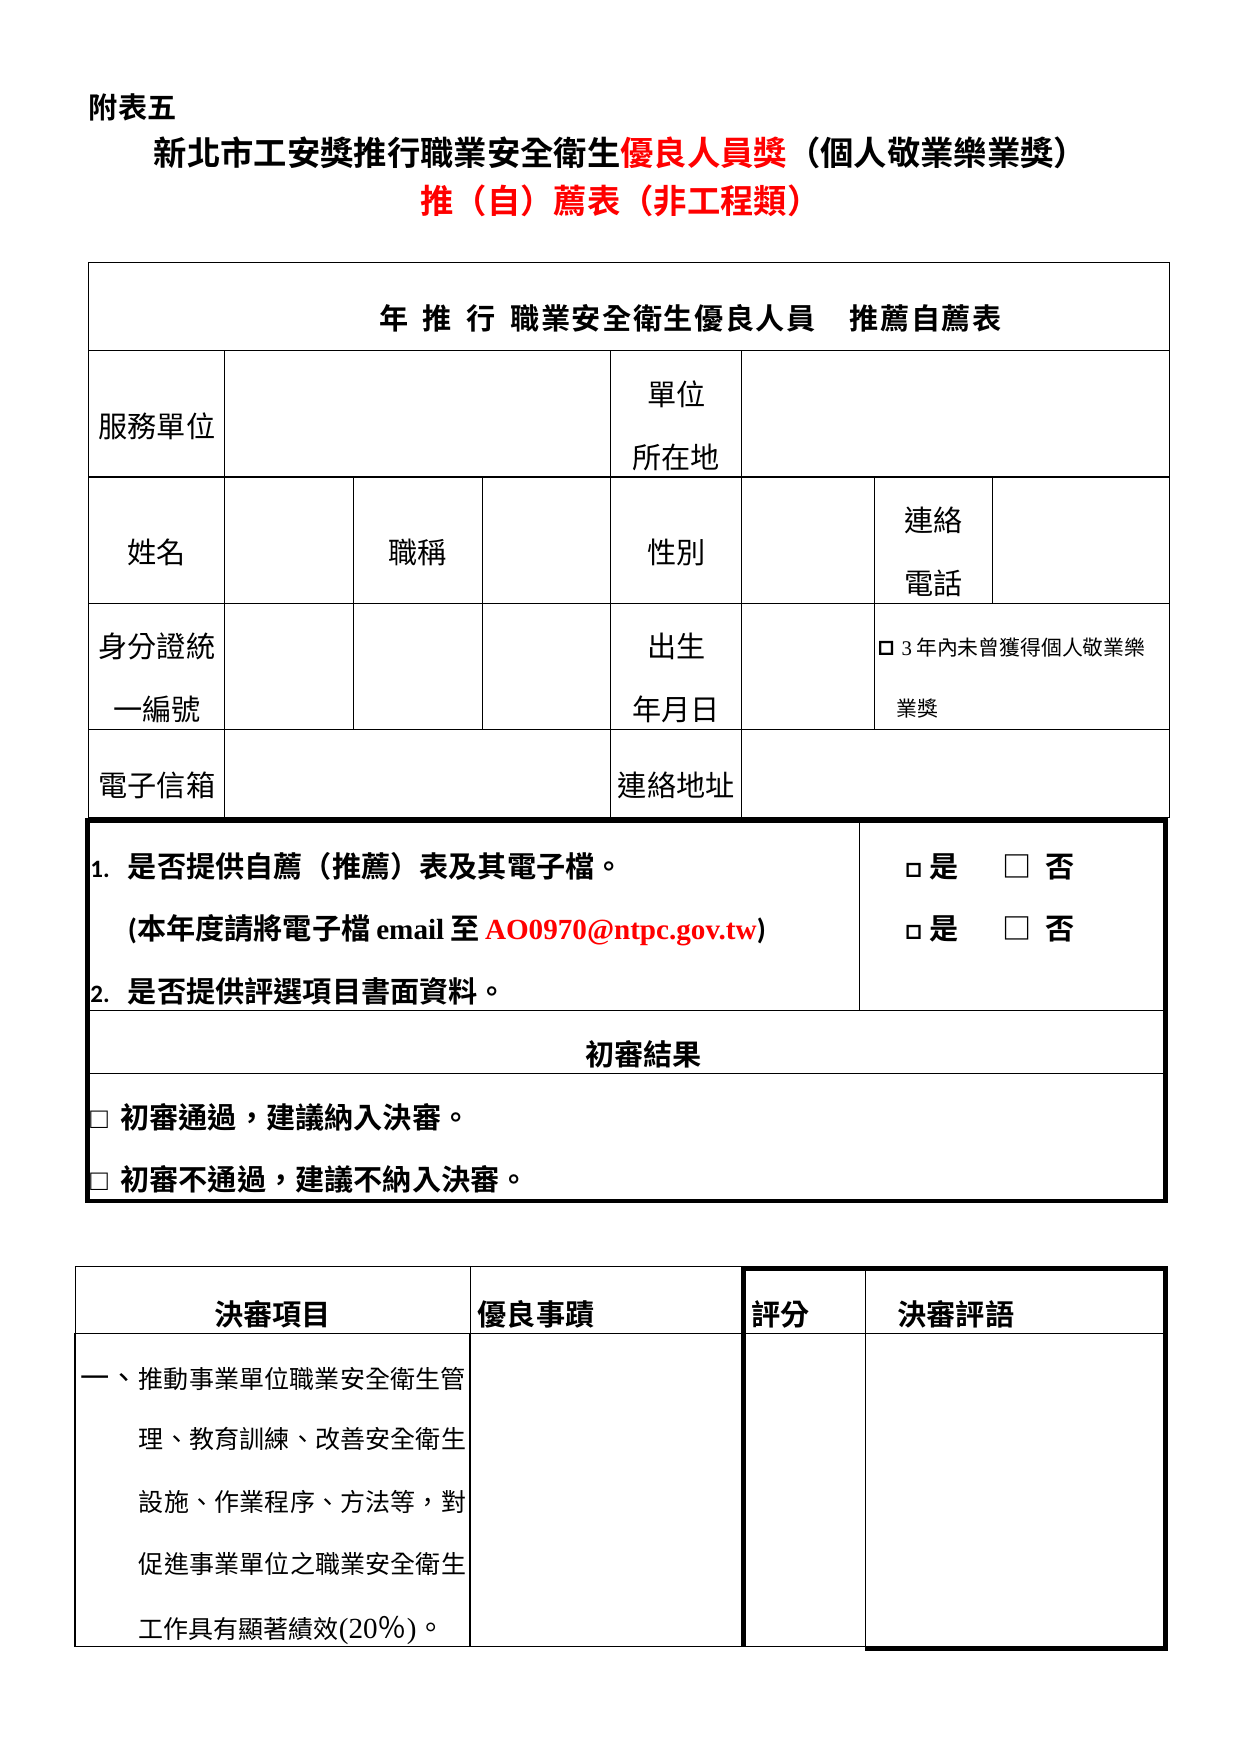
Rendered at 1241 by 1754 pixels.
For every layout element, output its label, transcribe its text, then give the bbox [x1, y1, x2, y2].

table_cell [742, 730, 1169, 817]
table_cell [225, 351, 610, 476]
table_cell 電子信箱 [89, 730, 224, 817]
table_cell [75, 1010, 85, 1073]
table_cell [225, 604, 353, 728]
table_cell [75, 1073, 85, 1199]
table_cell □ 3年內未曾獲得個人敬業樂 業獎 [875, 604, 1169, 728]
table_cell 性別 [611, 478, 741, 602]
table_header [75, 818, 85, 1010]
table_cell [993, 478, 1169, 602]
text 推（自）薦表（非工程類） [89, 175, 1152, 223]
table_cell 服務單位 [89, 351, 224, 476]
table_cell 出生 年月日 [611, 604, 741, 728]
table_header 年 推 行 職業安全衛生優良人員 推薦自薦表 [89, 263, 1169, 350]
table_cell [742, 351, 1169, 476]
table_cell 初審結果 [90, 1011, 1163, 1073]
table_cell [470, 1203, 744, 1266]
table_cell [483, 604, 610, 728]
table_cell 初審通過，建議納入決審。 初審不通過，建議不納入決審。 [90, 1074, 1163, 1199]
table_cell [75, 1199, 470, 1266]
table_cell [354, 604, 482, 728]
table_cell [742, 604, 874, 728]
table_cell [744, 1203, 865, 1266]
text 新北市工安獎推行職業安全衛生優良人員獎（個人敬業樂業獎） [89, 127, 1152, 175]
table_cell 身分證統一編號 [89, 604, 224, 728]
text 附表五 [89, 64, 1152, 127]
table_cell [742, 478, 874, 602]
table_cell 優良事蹟 [471, 1267, 741, 1333]
table_cell 職稱 [354, 478, 482, 602]
table_cell [225, 478, 353, 602]
table_cell [746, 1334, 865, 1646]
table_cell [865, 1203, 1165, 1266]
table_header □ 是 □ 否 □ 是 □ 否 [860, 823, 1163, 1010]
table_cell [225, 730, 610, 817]
table_cell [471, 1334, 741, 1646]
table_cell 連絡地址 [611, 730, 741, 817]
table_cell 決審項目 [76, 1267, 470, 1333]
table_cell 評分 [746, 1271, 865, 1333]
table_cell [866, 1334, 1163, 1646]
table_cell 一、推動事業單位職業安全衛生管理、教育訓練、改善安全衛生設施、作業程序、方法等，對促進事業單位之職業安全衛生工作具有顯著績效(20％)。 [76, 1334, 469, 1646]
table_cell 姓名 [89, 478, 224, 602]
table_cell 連絡 電話 [875, 478, 992, 602]
table_header 是否提供自薦（推薦）表及其電子檔。 (本年度請將電子檔email至AO0970@ntpc.gov.tw) 是否提供評選項目書面資料。 [90, 823, 859, 1010]
table_cell [483, 478, 610, 602]
table_cell 單位 所在地 [611, 351, 741, 476]
table_cell 決審評語 [866, 1271, 1163, 1333]
